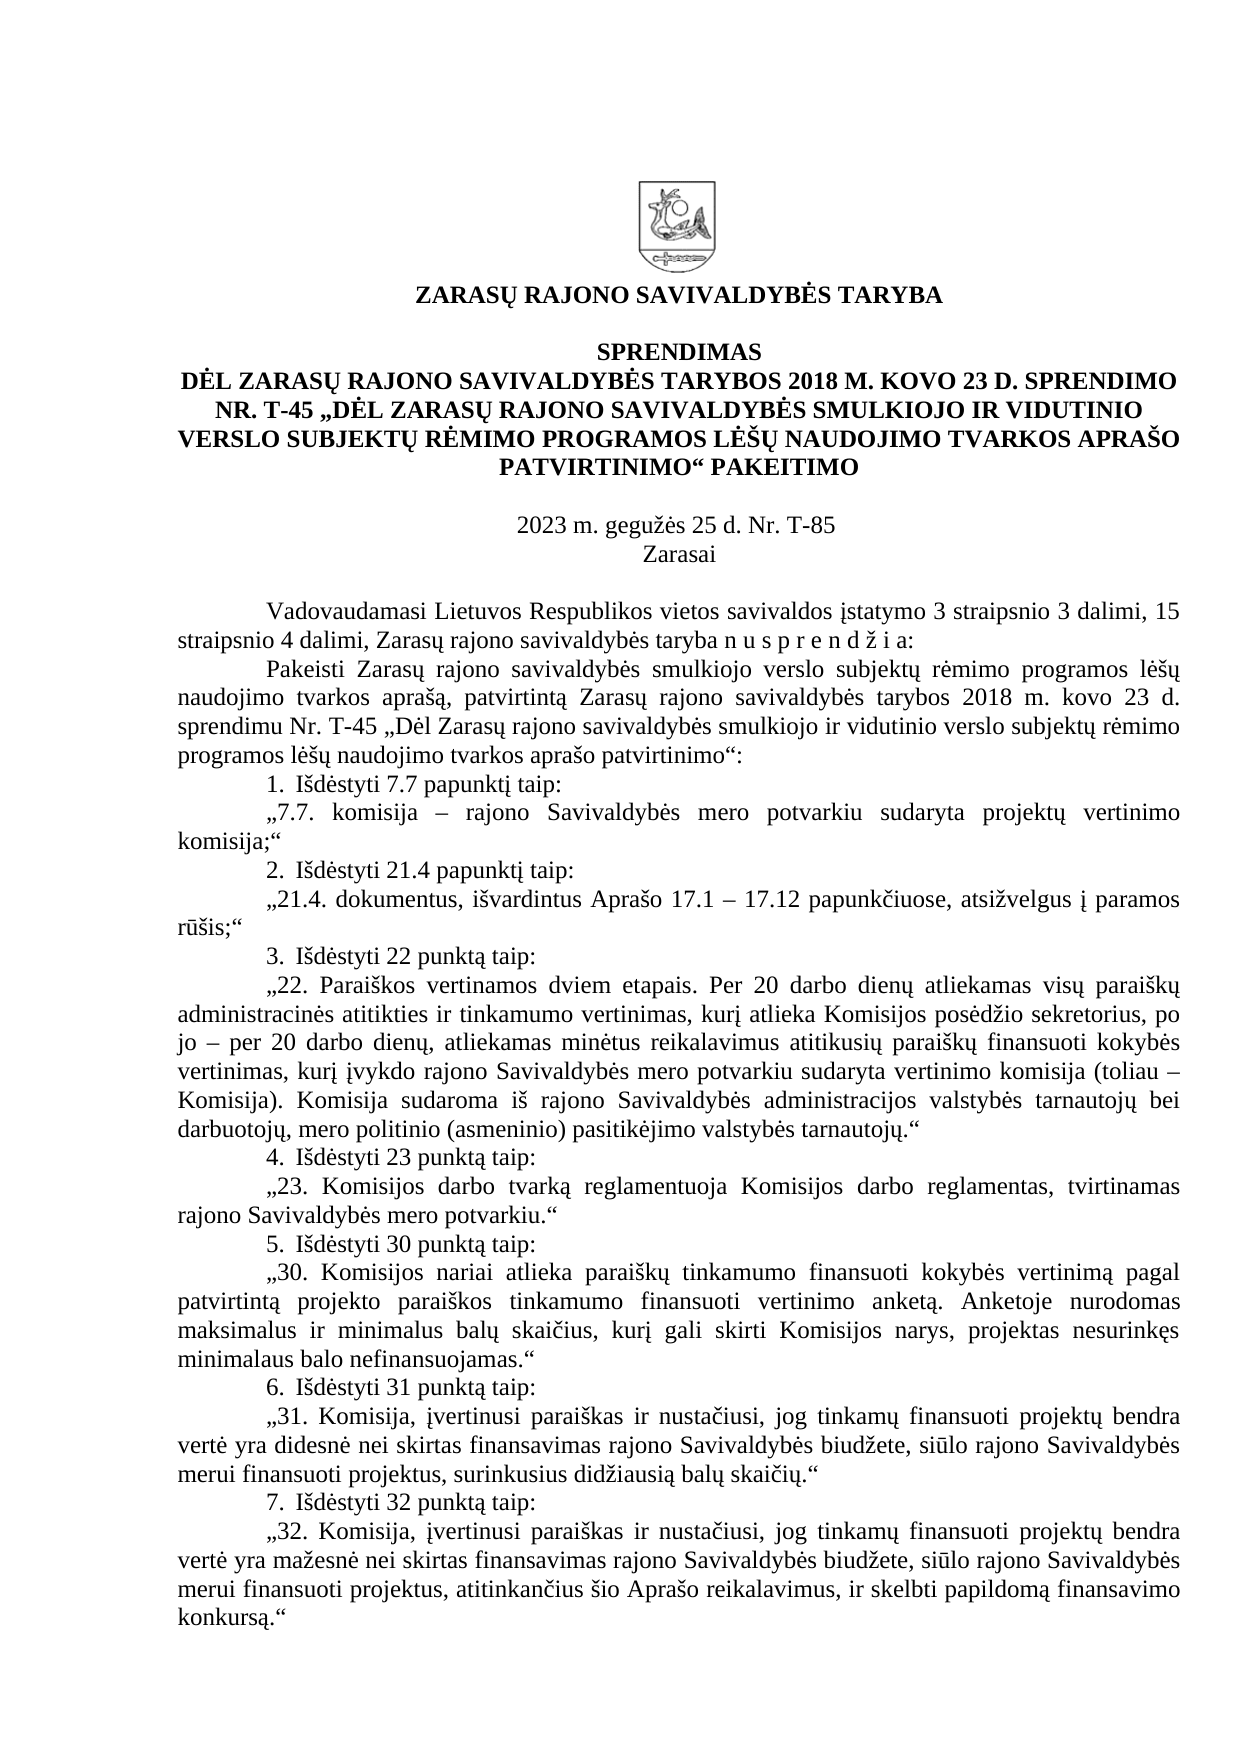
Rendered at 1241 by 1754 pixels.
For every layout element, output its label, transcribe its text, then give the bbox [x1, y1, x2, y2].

text 1. Išdėstyti 7.7 papunktį taip: [177, 769, 1181, 797]
text Pakeisti Zarasų rajono savivaldybės smulkiojo verslo subjektų rėmimo programos lėšų naudojimo tvarkos aprašą, patvirtintą Zarasų rajono savivaldybės tarybos 2018 m. kovo 23 d. sprendimu Nr. T-45 „Dėl Zarasų rajono savivaldybės smulkiojo ir vidutinio verslo subjektų rėmimo programos lėšų naudojimo tvarkos aprašo patvirtinimo“: [177, 654, 1181, 769]
subtitle Zarasai [177, 539, 1181, 567]
text „7.7. komisija – rajono Savivaldybės mero potvarkiu sudaryta projektų vertinimo komisija;“ [177, 797, 1181, 855]
text „32. Komisija, įvertinusi paraiškas ir nustačiusi, jog tinkamų finansuoti projektų bendra vertė yra mažesnė nei skirtas finansavimas rajono Savivaldybės biudžete, siūlo rajono Savivaldybės merui finansuoti projektus, atitinkančius šio Aprašo reikalavimus, ir skelbti papildomą finansavimo konkursą.“ [177, 1516, 1181, 1631]
text 5. Išdėstyti 30 punktą taip: [177, 1229, 1181, 1257]
text 4. Išdėstyti 23 punktą taip: [177, 1142, 1181, 1171]
text SPRENDIMAS [177, 337, 1181, 366]
text „21.4. dokumentus, išvardintus Aprašo 17.1 – 17.12 papunkčiuose, atsižvelgus į paramos rūšis;“ [177, 884, 1181, 941]
text 2023 m. gegužės 25 d. Nr. T-85 [177, 510, 1181, 539]
text 6. Išdėstyti 31 punktą taip: [177, 1372, 1181, 1401]
text „30. Komisijos nariai atlieka paraiškų tinkamumo finansuoti kokybės vertinimą pagal patvirtintą projekto paraiškos tinkamumo finansuoti vertinimo anketą. Anketoje nurodomas maksimalus ir minimalus balų skaičius, kurį gali skirti Komisijos narys, projektas nesurinkęs minimalaus balo nefinansuojamas.“ [177, 1257, 1181, 1372]
text 3. Išdėstyti 22 punktą taip: [177, 941, 1181, 970]
text DĖL ZARASŲ RAJONO SAVIVALDYBĖS TARYBOS 2018 M. KOVO 23 D. SPRENDIMO NR. T-45 „DĖL ZARASŲ RAJONO SAVIVALDYBĖS SMULKIOJO IR VIDUTINIO VERSLO SUBJEKTŲ RĖMIMO PROGRAMOS LĖŠŲ NAUDOJIMO TVARKOS APRAŠO PATVIRTINIMO“ PAKEITIMO [177, 366, 1181, 481]
text Vadovaudamasi Lietuvos Respublikos vietos savivaldos įstatymo 3 straipsnio 3 dalimi, 15 straipsnio 4 dalimi, Zarasų rajono savivaldybės taryba n u s p r e n d ž i a: [177, 596, 1181, 654]
text „31. Komisija, įvertinusi paraiškas ir nustačiusi, jog tinkamų finansuoti projektų bendra vertė yra didesnė nei skirtas finansavimas rajono Savivaldybės biudžete, siūlo rajono Savivaldybės merui finansuoti projektus, surinkusius didžiausią balų skaičių.“ [177, 1401, 1181, 1487]
text „22. Paraiškos vertinamos dviem etapais. Per 20 darbo dienų atliekamas visų paraiškų administracinės atitikties ir tinkamumo vertinimas, kurį atlieka Komisijos posėdžio sekretorius, po jo – per 20 darbo dienų, atliekamas minėtus reikalavimus atitikusių paraiškų finansuoti kokybės vertinimas, kurį įvykdo rajono Savivaldybės mero potvarkiu sudaryta vertinimo komisija (toliau – Komisija). Komisija sudaroma iš rajono Savivaldybės administracijos valstybės tarnautojų bei darbuotojų, mero politinio (asmeninio) pasitikėjimo valstybės tarnautojų.“ [177, 970, 1181, 1142]
text „23. Komisijos darbo tvarką reglamentuoja Komisijos darbo reglamentas, tvirtinamas rajono Savivaldybės mero potvarkiu.“ [177, 1171, 1181, 1229]
text 7. Išdėstyti 32 punktą taip: [177, 1487, 1181, 1516]
text Zarasų rajono savivaldybės TARYBA [177, 280, 1181, 309]
text 2. Išdėstyti 21.4 papunktį taip: [177, 855, 1181, 884]
